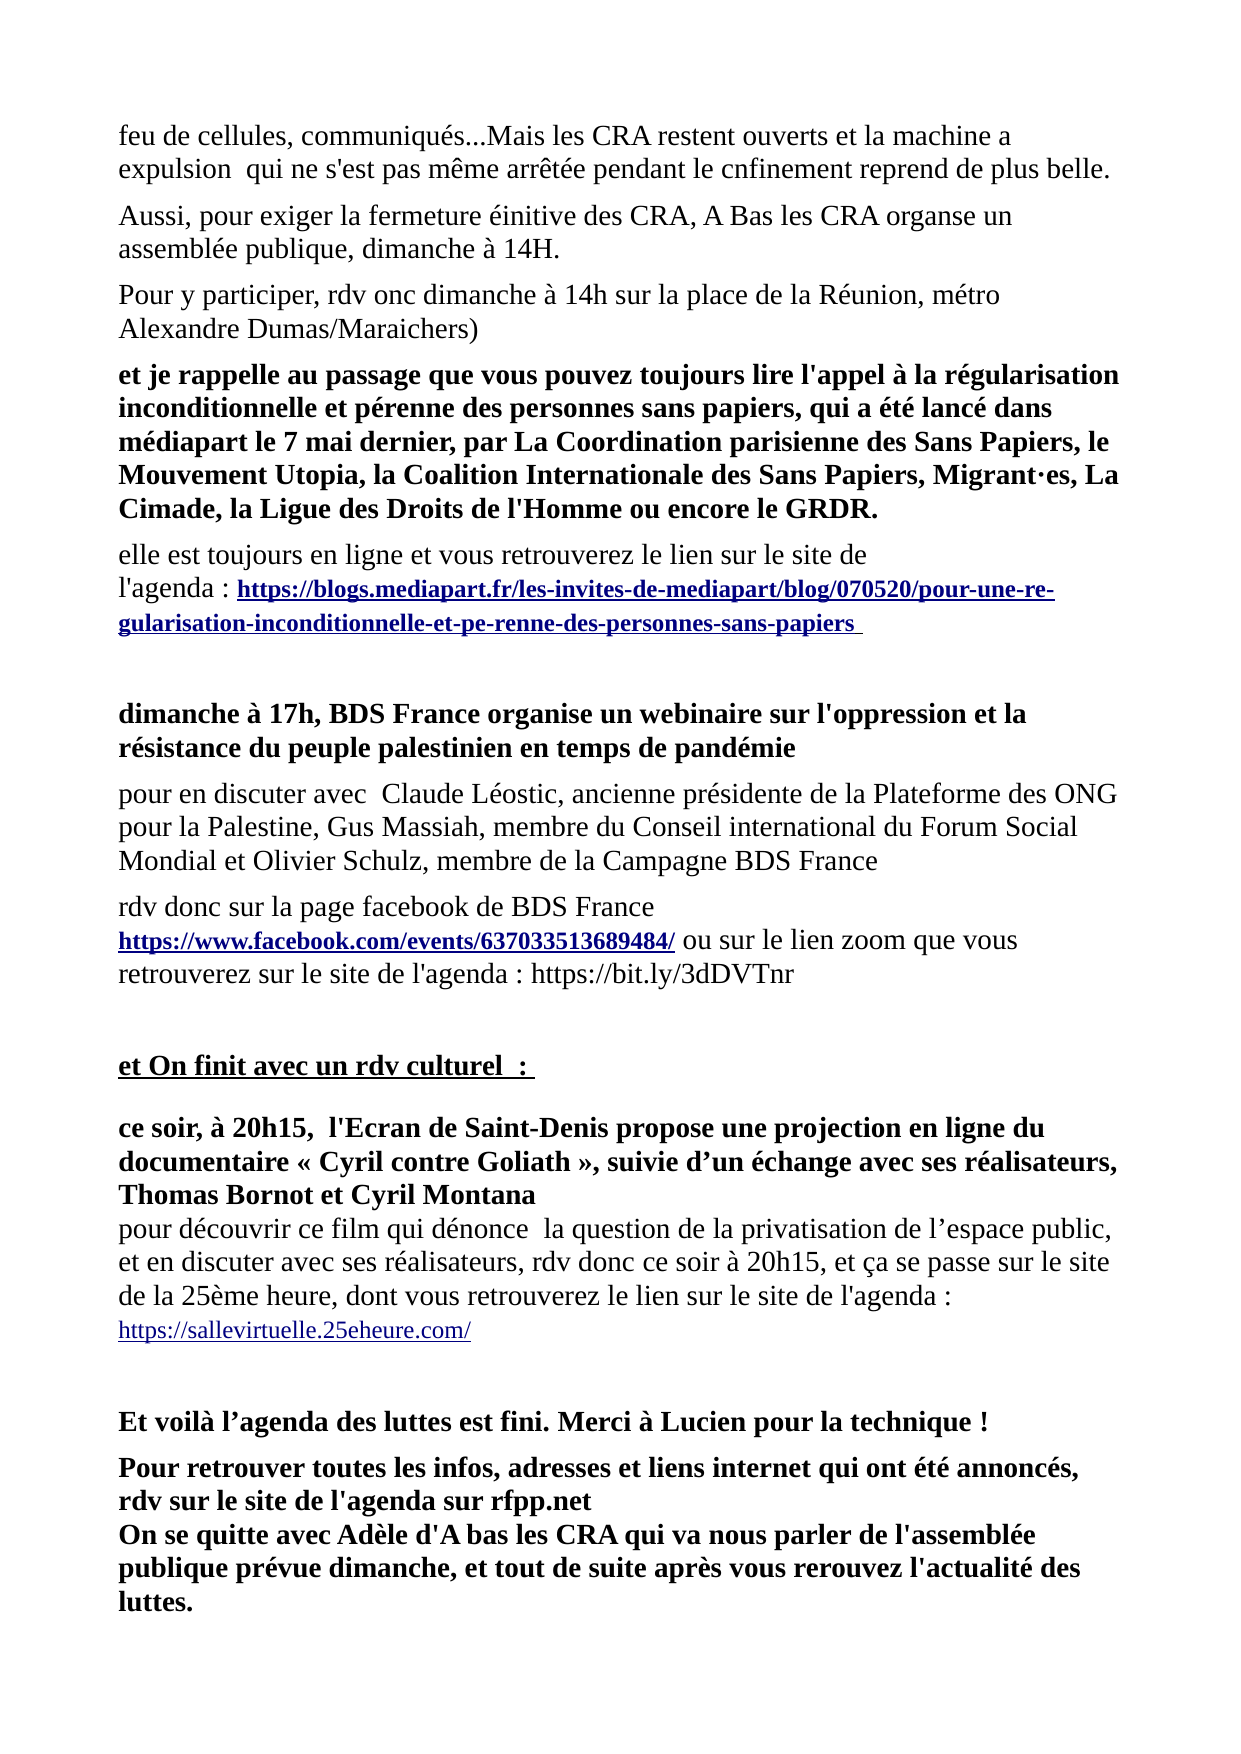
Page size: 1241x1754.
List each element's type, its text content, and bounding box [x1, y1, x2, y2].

text Et voilà l’agenda des luttes est fini. Merci à Lucien pour la technique ! [118, 1404, 1122, 1437]
text elle est toujours en ligne et vous retrouverez le lien sur le site de l'agenda : https://blogs.mediapart.fr/les-invites-de-mediapart/blog/070520/pour-une-re-gularisation-inconditionnelle-et-pe-renne-des-personnes-sans-papiers [118, 537, 1122, 638]
text feu de cellules, communiqués...Mais les CRA restent ouverts et la machine a expulsion qui ne s'est pas même arrêtée pendant le cnfinement reprend de plus belle. [118, 118, 1122, 185]
text Pour y participer, rdv onc dimanche à 14h sur la place de la Réunion, métro Alexandre Dumas/Maraichers) [118, 277, 1122, 344]
text Aussi, pour exiger la fermeture éinitive des CRA, A Bas les CRA organse un assemblée publique, dimanche à 14H. [118, 198, 1122, 265]
text Pour retrouver toutes les infos, adresses et liens internet qui ont été annoncés, rdv sur le site de l'agenda sur rfpp.net [118, 1450, 1122, 1517]
text et On finit avec un rdv culturel : [118, 1048, 1122, 1110]
text rdv donc sur la page facebook de BDS France https://www.facebook.com/events/637033513689484/ ou sur le lien zoom que vous retrouverez sur le site de l'agenda : https://bit.ly/3dDVTnr [118, 889, 1122, 989]
text On se quitte avec Adèle d'A bas les CRA qui va nous parler de l'assemblée publique prévue dimanche, et tout de suite après vous rerouvez l'actualité des luttes. [118, 1517, 1122, 1617]
text dimanche à 17h, BDS France organise un webinaire sur l'oppression et la résistance du peuple palestinien en temps de pandémie [118, 696, 1122, 763]
text ce soir, à 20h15, l'Ecran de Saint-Denis propose une projection en ligne du documentaire « Cyril contre Goliath », suivie d’un échange avec ses réalisateurs, Thomas Bornot et Cyril Montana pour découvrir ce film qui dénonce la question de la privatisation de l’espace public, et en discuter avec ses réalisateurs, rdv donc ce soir à 20h15, et ça se passe sur le site de la 25ème heure, dont vous retrouverez le lien sur le site de l'agenda : [118, 1110, 1122, 1312]
text https://sallevirtuelle.25eheure.com/ [118, 1312, 1122, 1345]
text et je rappelle au passage que vous pouvez toujours lire l'appel à la régularisation inconditionnelle et pérenne des personnes sans papiers, qui a été lancé dans médiapart le 7 mai dernier, par La Coordination parisienne des Sans Papiers, le Mouvement Utopia, la Coalition Internationale des Sans Papiers, Migrant·es, La Cimade, la Ligue des Droits de l'Homme ou encore le GRDR. [118, 357, 1122, 524]
text pour en discuter avec Claude Léostic, ancienne présidente de la Plateforme des ONG pour la Palestine, Gus Massiah, membre du Conseil international du Forum Social Mondial et Olivier Schulz, membre de la Campagne BDS France [118, 776, 1122, 876]
